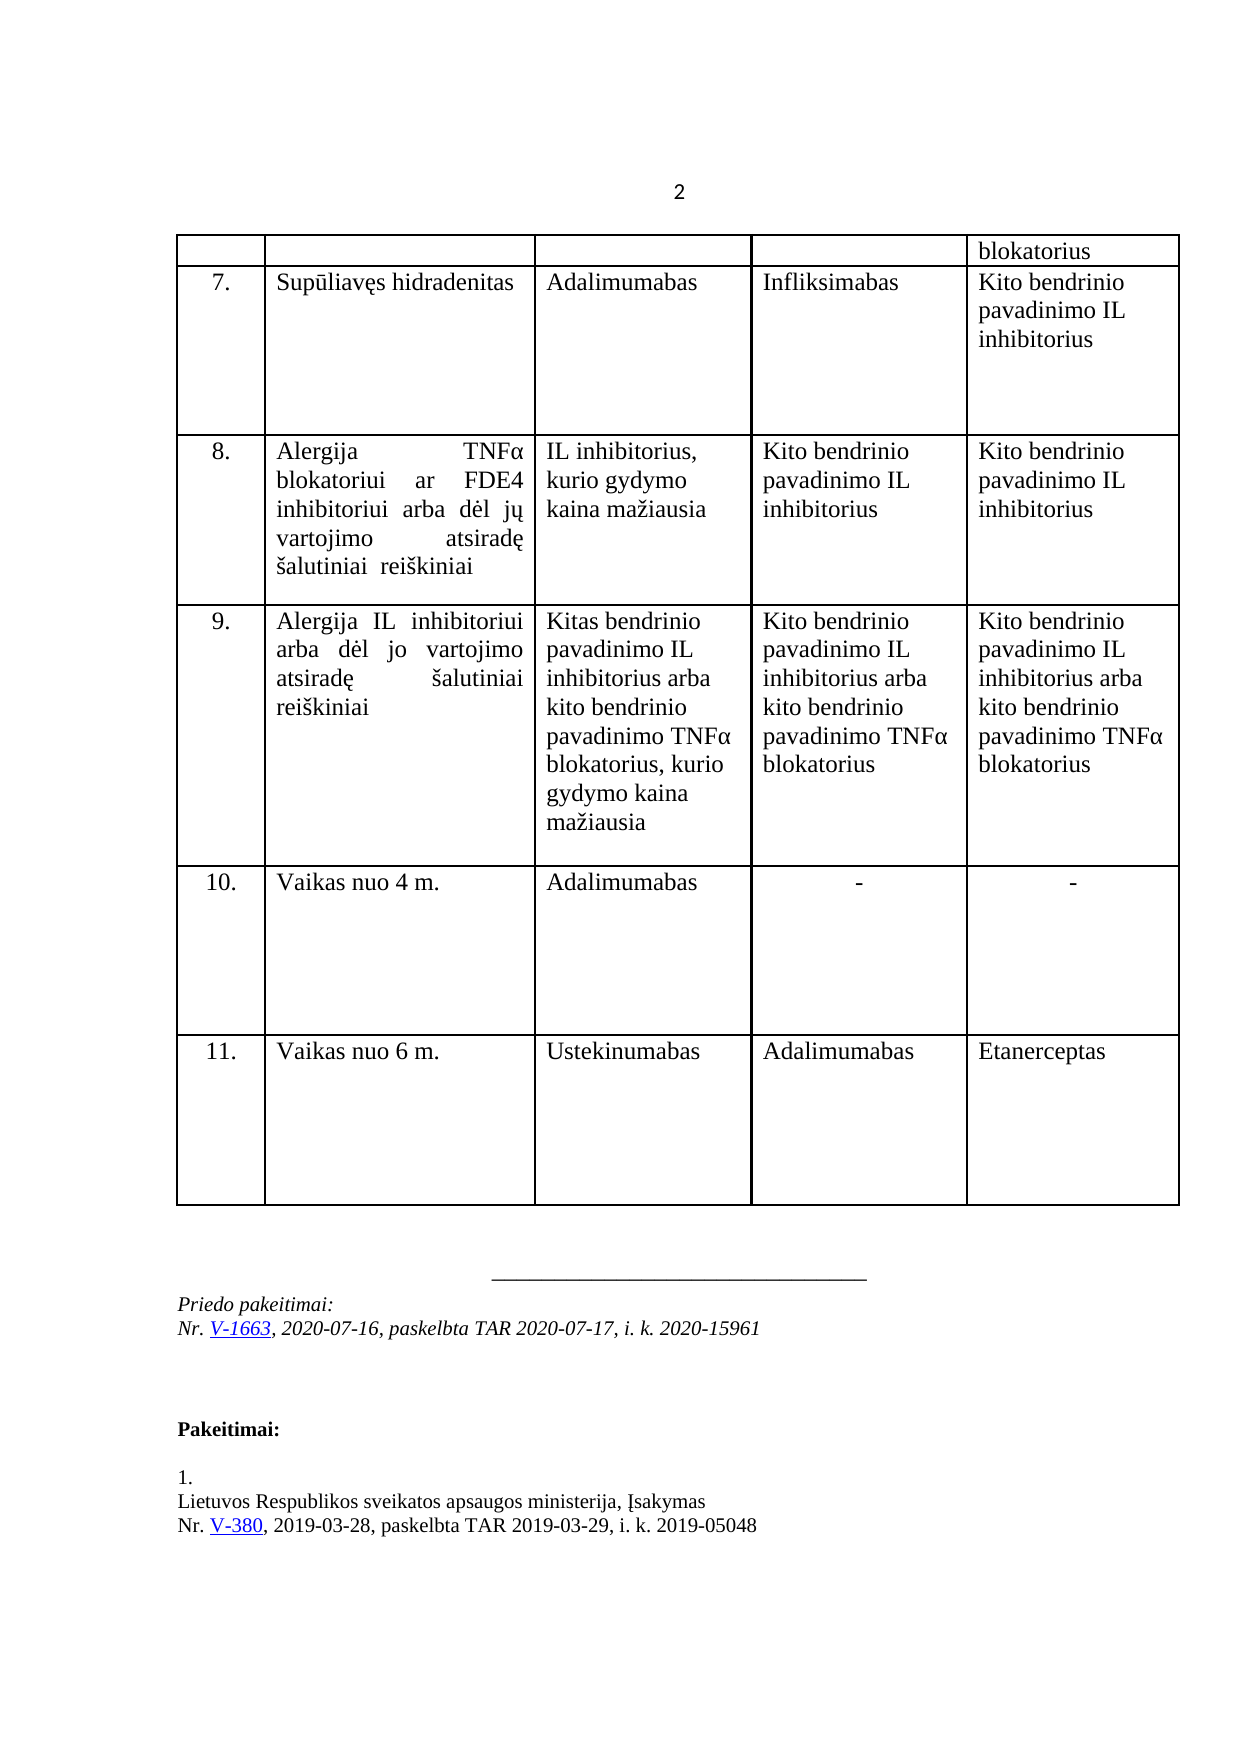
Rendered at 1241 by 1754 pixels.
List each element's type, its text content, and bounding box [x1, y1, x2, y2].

text 1. [177, 1465, 1181, 1489]
table_cell 10. [178, 867, 264, 1034]
table_cell [536, 236, 750, 265]
table_cell [178, 236, 264, 265]
table_cell 7. [178, 267, 264, 434]
table_cell blokatorius [968, 236, 1178, 265]
table_cell Adalimumabas [753, 1036, 966, 1203]
table_cell - [968, 867, 1178, 1034]
table_cell IL inhibitorius, kurio gydymo kaina mažiausia [536, 436, 750, 604]
table_cell Alergija IL inhibitoriui arba dėl jo vartojimo atsiradę šalutiniai reiškiniai [266, 606, 534, 864]
table_cell - [753, 867, 966, 1034]
text Nr. V-1663, 2020-07-16, paskelbta TAR 2020-07-17, i. k. 2020-15961 [177, 1316, 1181, 1340]
table_cell Kitas bendrinio pavadinimo IL inhibitorius arba kito bendrinio pavadinimo TNFα blokatorius, kurio gydymo kaina mažiausia [536, 606, 750, 864]
table_cell Adalimumabas [536, 867, 750, 1034]
table_cell Kito bendrinio pavadinimo IL inhibitorius arba kito bendrinio pavadinimo TNFα blokatorius [968, 606, 1178, 864]
table_cell 11. [178, 1036, 264, 1203]
table_cell Kito bendrinio pavadinimo IL inhibitorius [968, 436, 1178, 604]
table_cell Adalimumabas [536, 267, 750, 434]
table_cell [266, 236, 534, 265]
text –––––––––––––––––––––––––––––– [177, 1263, 1181, 1292]
text Nr. V-380, 2019-03-28, paskelbta TAR 2019-03-29, i. k. 2019-05048 [177, 1513, 1181, 1537]
table_cell Ustekinumabas [536, 1036, 750, 1203]
table_cell Etanerceptas [968, 1036, 1178, 1203]
table_cell Alergija TNFα blokatoriui ar FDE4 inhibitoriui arba dėl jų vartojimo atsiradę šalutiniai reiškiniai [266, 436, 534, 604]
table_cell 9. [178, 606, 264, 864]
table_cell Kito bendrinio pavadinimo IL inhibitorius [753, 436, 966, 604]
table_cell Kito bendrinio pavadinimo IL inhibitorius arba kito bendrinio pavadinimo TNFα blokatorius [753, 606, 966, 864]
table_cell [753, 236, 966, 265]
table_cell Infliksimabas [753, 267, 966, 434]
table_cell Vaikas nuo 6 m. [266, 1036, 534, 1203]
table_cell 8. [178, 436, 264, 604]
table_cell Kito bendrinio pavadinimo IL inhibitorius [968, 267, 1178, 434]
table_cell Vaikas nuo 4 m. [266, 867, 534, 1034]
table_cell Supūliavęs hidradenitas [266, 267, 534, 434]
text Pakeitimai: [177, 1417, 1181, 1441]
text Priedo pakeitimai: [177, 1292, 1181, 1316]
text Lietuvos Respublikos sveikatos apsaugos ministerija, Įsakymas [177, 1489, 1181, 1513]
